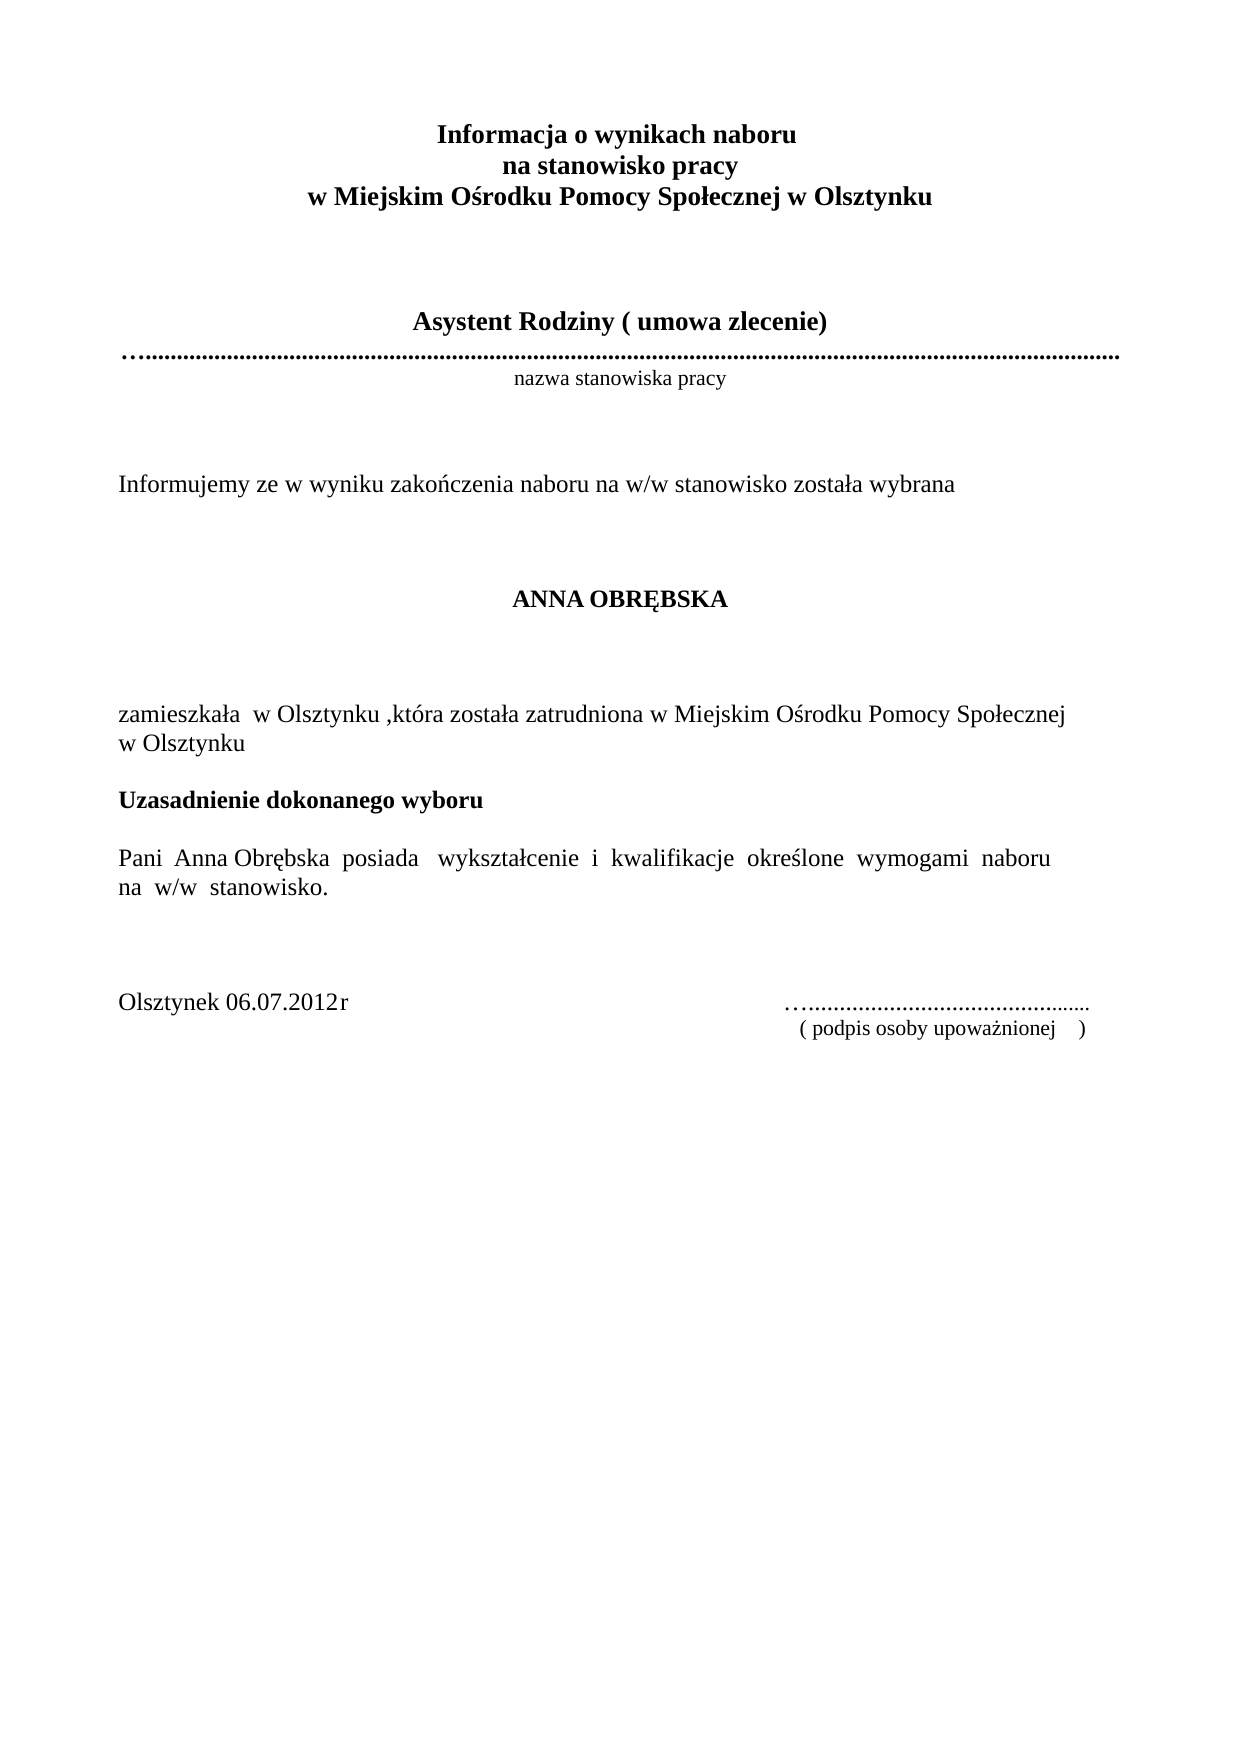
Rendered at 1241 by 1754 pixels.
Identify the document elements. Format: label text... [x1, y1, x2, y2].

text ( podpis osoby upoważnionej ) [118, 1015, 1122, 1069]
text Informacja o wynikach naboru [118, 118, 1122, 149]
text na w/w stanowisko. [118, 872, 1122, 900]
text na stanowisko pracy [118, 149, 1122, 180]
text Uzasadnienie dokonanego wyboru [118, 785, 1122, 814]
text Informujemy ze w wyniku zakończenia naboru na w/w stanowisko została wybrana [118, 469, 1122, 498]
text Olsztynek 06.07.2012 r ….............................................. [118, 987, 1122, 1015]
text …............................................................................................................................................................ [118, 336, 1122, 365]
text Asystent Rodziny ( umowa zlecenie) [118, 305, 1122, 336]
text w Olsztynku [118, 728, 1122, 757]
text nazwa stanowiska pracy [118, 365, 1122, 390]
text zamieszkała w Olsztynku ,która została zatrudniona w Miejskim Ośrodku Pomocy Społecznej [118, 699, 1122, 728]
text w Miejskim Ośrodku Pomocy Społecznej w Olsztynku [118, 180, 1122, 212]
text ANNA OBRĘBSKA [118, 584, 1122, 613]
text Pani Anna Obrębska posiada wykształcenie i kwalifikacje określone wymogami naboru [118, 843, 1122, 872]
